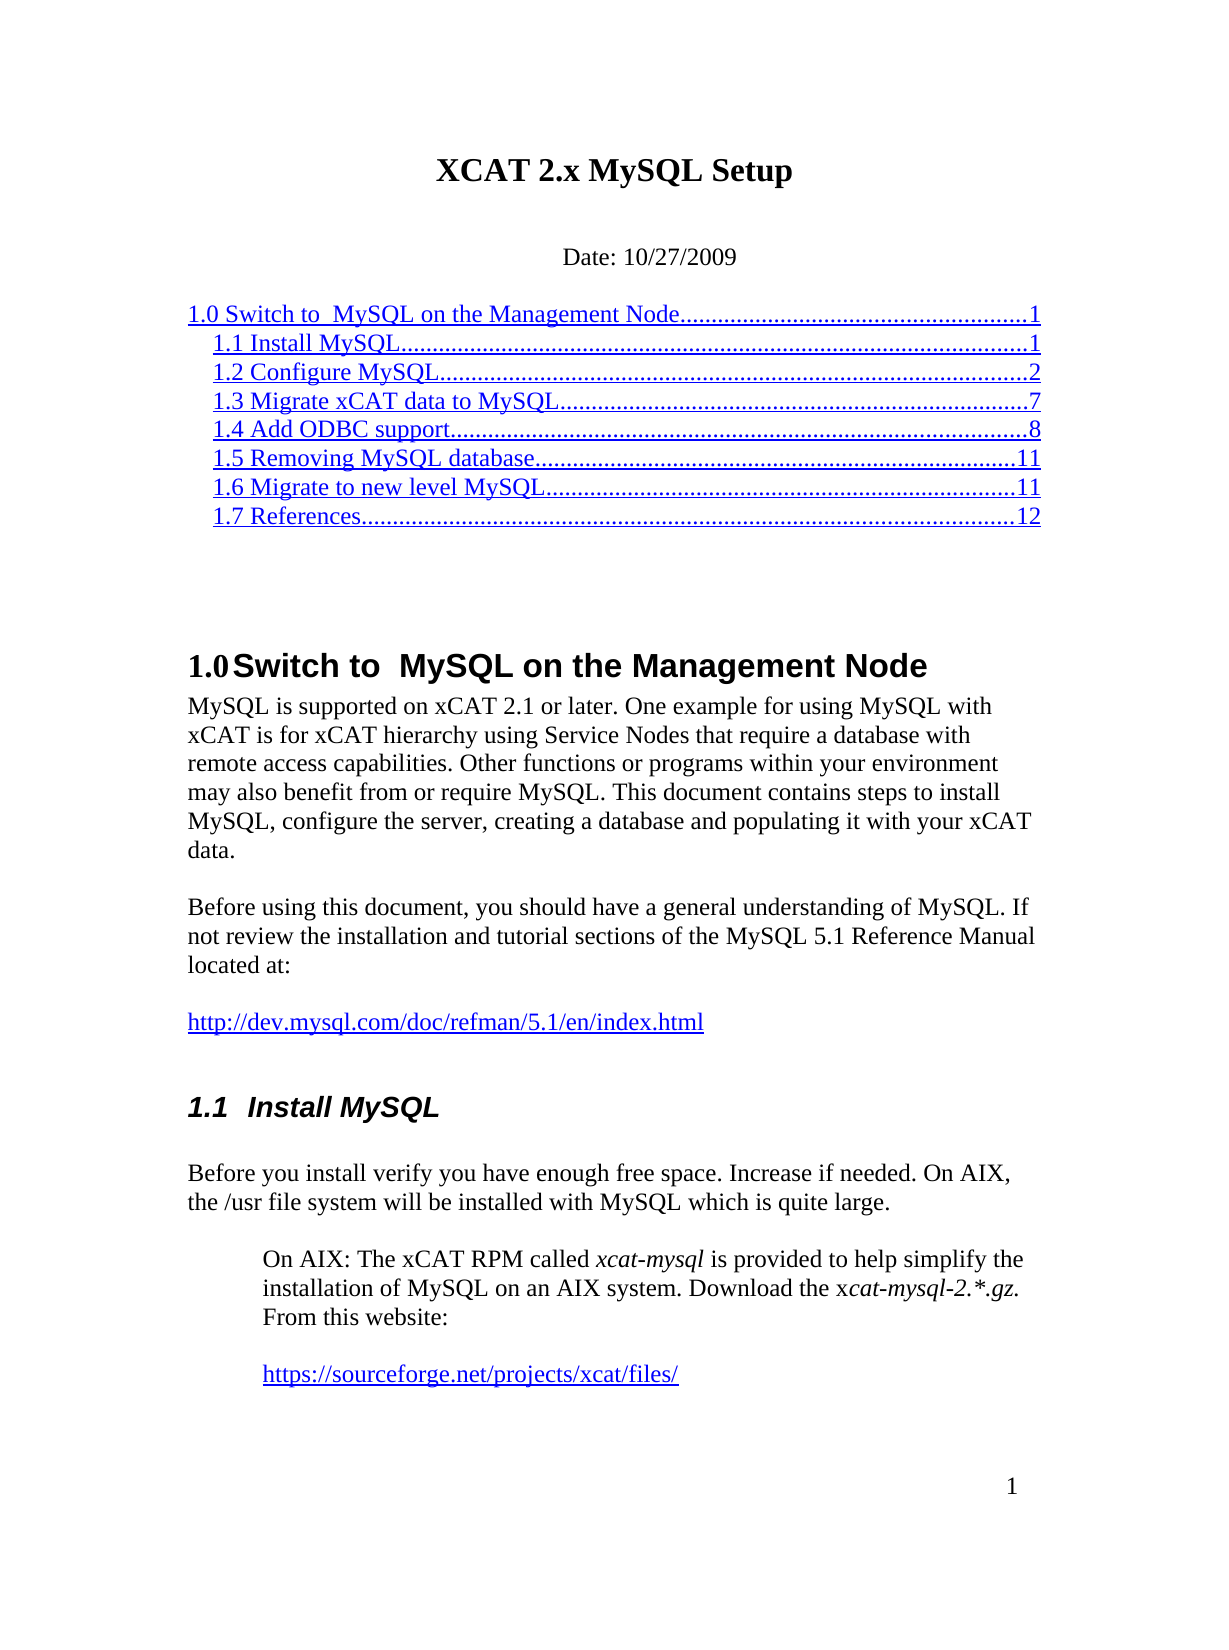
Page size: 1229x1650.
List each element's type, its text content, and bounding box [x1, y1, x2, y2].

text 1.5 Removing MySQL database 11 [212, 443, 1041, 468]
text 1.2 Configure MySQL 2 [212, 357, 1041, 382]
text Before you install verify you have enough free space. Increase if needed. On AIX, the /usr file system will be installed with MySQL which is quite large. [187, 1158, 1041, 1216]
text 1.0 Switch to MySQL on the Management Node 1 [187, 299, 1041, 324]
text XCAT 2.x MySQL Setup [187, 150, 1041, 188]
subtitle Switch to MySQL on the Management Node [187, 646, 1041, 685]
text 1.1 Install MySQL 1 [212, 328, 1041, 353]
text Before using this document, you should have a general understanding of MySQL. If not review the installation and tutorial sections of the MySQL 5.1 Reference Manual located at: http://dev.mysql.com/doc/refman/5.1/en/index.html [187, 892, 1041, 1036]
subtitle Install MySQL [187, 1090, 1041, 1123]
text On AIX: The xCAT RPM called xcat-mysql is provided to help simplify the installation of MySQL on an AIX system. Download the xcat-mysql-2.*.gz. From this website: https://sourceforge.net/projects/xcat/files/ [262, 1244, 1041, 1388]
text MySQL is supported on xCAT 2.1 or later. One example for using MySQL with xCAT is for xCAT hierarchy using Service Nodes that require a database with remote access capabilities. Other functions or programs within your environment may also benefit from or require MySQL. This document contains steps to install MySQL, configure the server, creating a database and populating it with your xCAT data. [187, 691, 1041, 863]
text 1.7 References 12 [212, 501, 1041, 526]
text 1.4 Add ODBC support 8 [212, 414, 1041, 439]
text 1.3 Migrate xCAT data to MySQL 7 [212, 386, 1041, 411]
text 1.6 Migrate to new level MySQL 11 [212, 472, 1041, 497]
text Date: 10/27/2009 [562, 242, 1041, 271]
